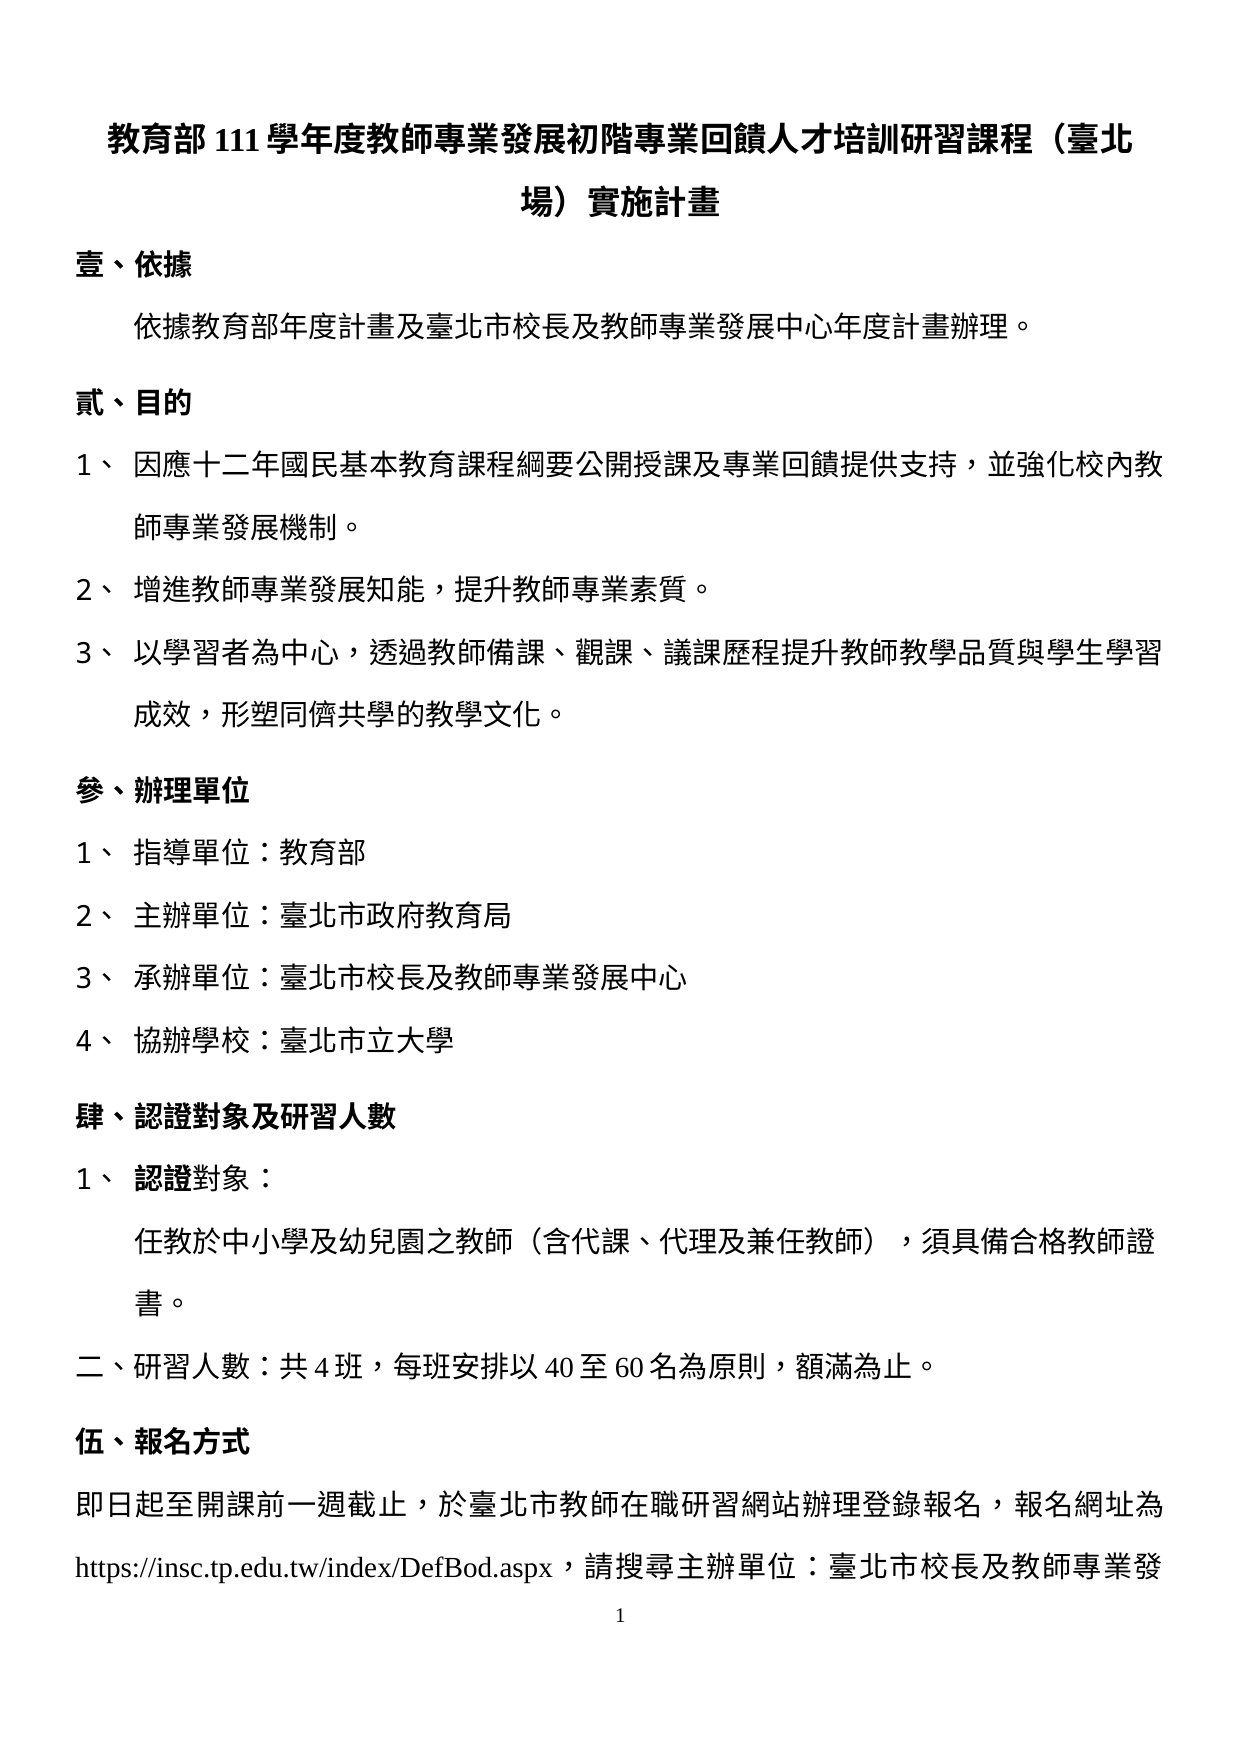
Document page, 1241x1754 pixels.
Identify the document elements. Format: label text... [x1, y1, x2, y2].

list 依據 [75, 221, 1165, 283]
list 增進教師專業發展知能，提升教師專業素質。 [75, 546, 1165, 609]
list 報名方式 [75, 1398, 1165, 1461]
text 二、研習人數：共4班，每班安排以40至60名為原則，額滿為止。 [75, 1323, 1165, 1385]
list 因應十二年國民基本教育課程綱要公開授課及專業回饋提供支持，並強化校內教師專業發展機制。 [75, 421, 1165, 546]
text 依據教育部年度計畫及臺北市校長及教師專業發展中心年度計畫辦理。 [75, 283, 1165, 346]
text 教育部111學年度教師專業發展初階專業回饋人才培訓研習課程（臺北場）實施計畫 [75, 96, 1165, 221]
text 即日起至開課前一週截止，於臺北市教師在職研習網站辦理登錄報名，報名網址為https://insc.tp.edu.tw/index/DefBod.aspx，請搜尋主辦單位：臺北市校長及教師專業發 [75, 1461, 1165, 1586]
list 認證對象： 任教於中小學及幼兒園之教師（含代課、代理及兼任教師），須具備合格教師證書。 [75, 1135, 1165, 1323]
list 承辦單位：臺北市校長及教師專業發展中心 [75, 934, 1165, 997]
list 目的 [75, 359, 1165, 421]
list 辦理單位 [75, 747, 1165, 809]
list 協辦學校：臺北市立大學 [75, 997, 1165, 1059]
list 主辦單位：臺北市政府教育局 [75, 872, 1165, 934]
list 認證對象及研習人數 [75, 1073, 1165, 1135]
list 以學習者為中心，透過教師備課、觀課、議課歷程提升教師教學品質與學生學習成效，形塑同儕共學的教學文化。 [75, 609, 1165, 734]
list 指導單位：教育部 [75, 809, 1165, 872]
